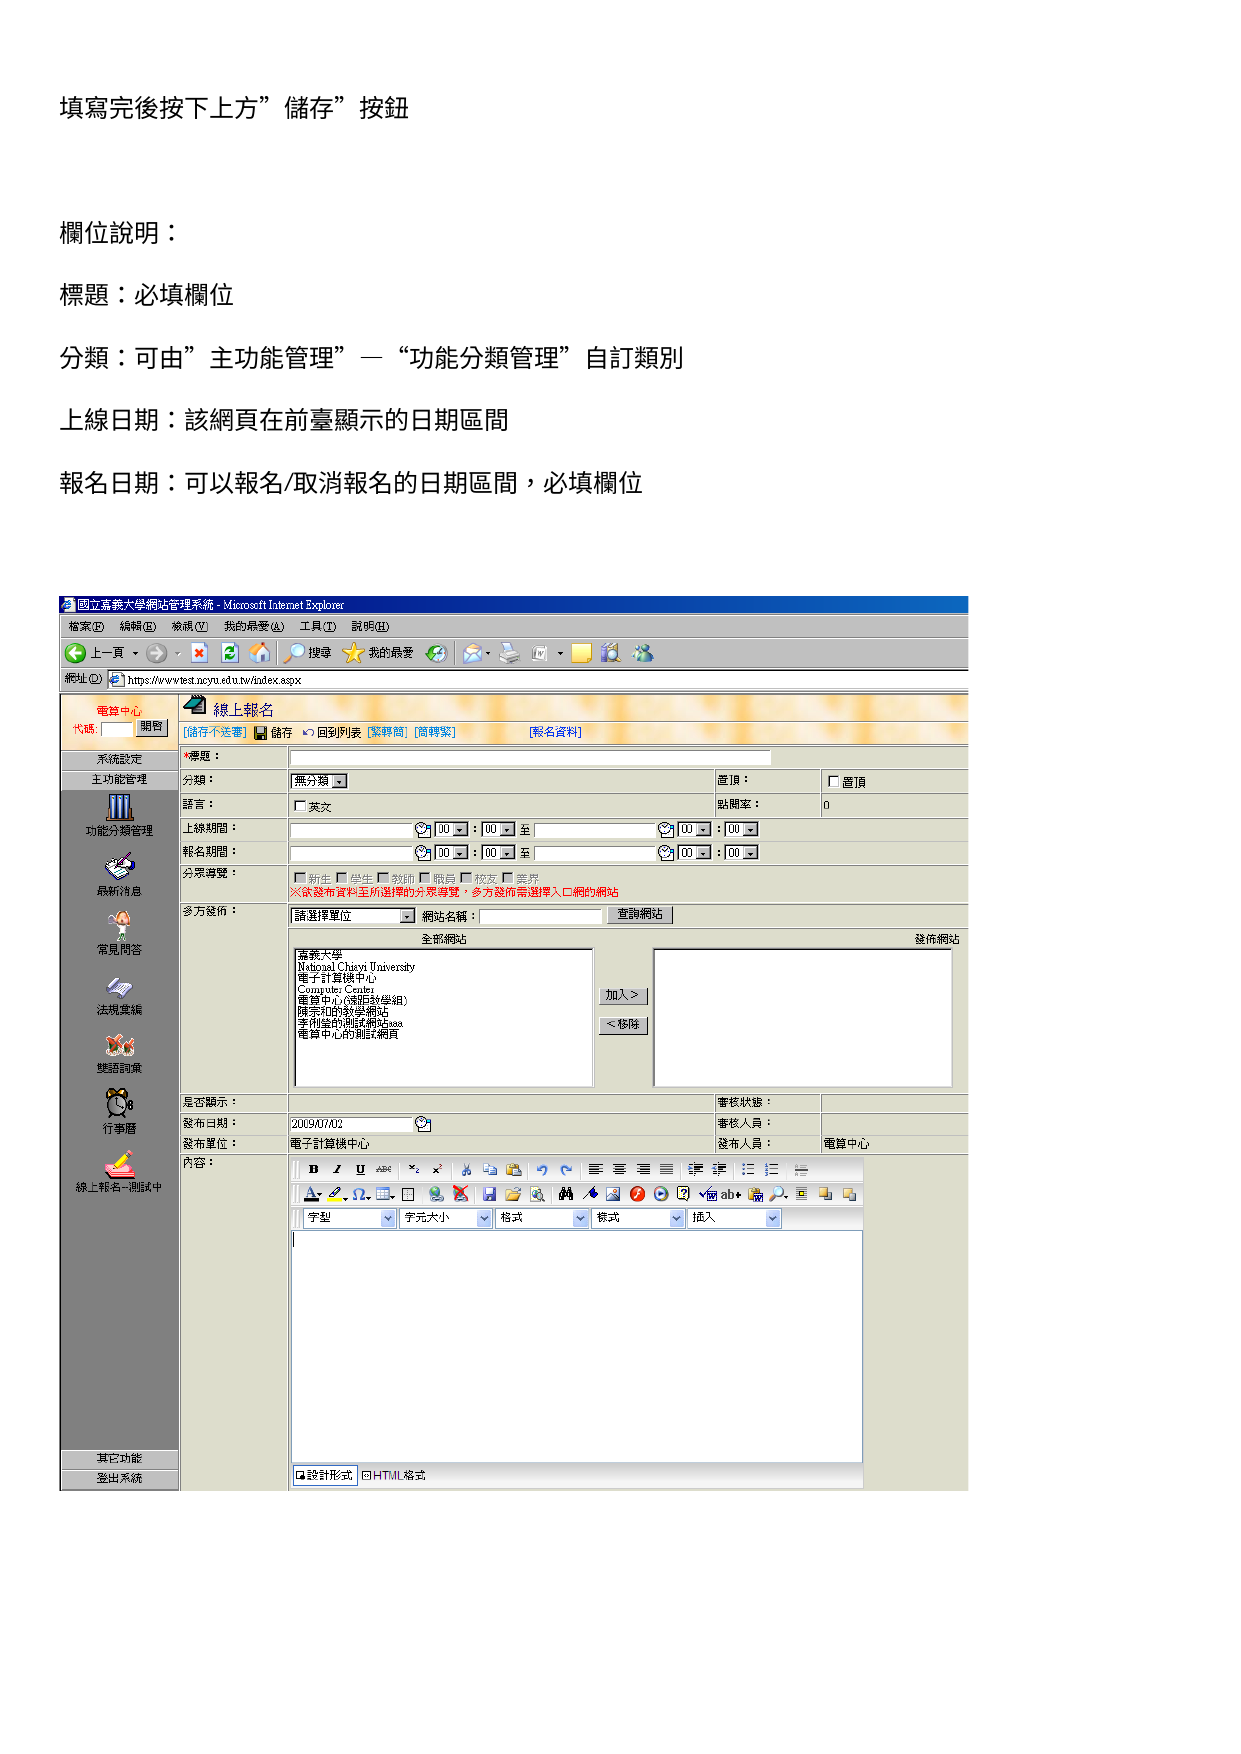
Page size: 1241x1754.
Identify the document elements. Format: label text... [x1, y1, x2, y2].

text 報名日期：可以報名/取消報名的日期區間，必填欄位 [59, 439, 1181, 502]
text 標題：必填欄位 [59, 252, 1181, 314]
text 上線日期：該網頁在前臺顯示的日期區間 [59, 377, 1181, 439]
text 欄位說明： [59, 189, 1181, 252]
text 分類：可由”主功能管理”—“功能分類管理”自訂類別 [59, 314, 1181, 377]
text 填寫完後按下上方”儲存”按鈕 [59, 64, 1181, 127]
